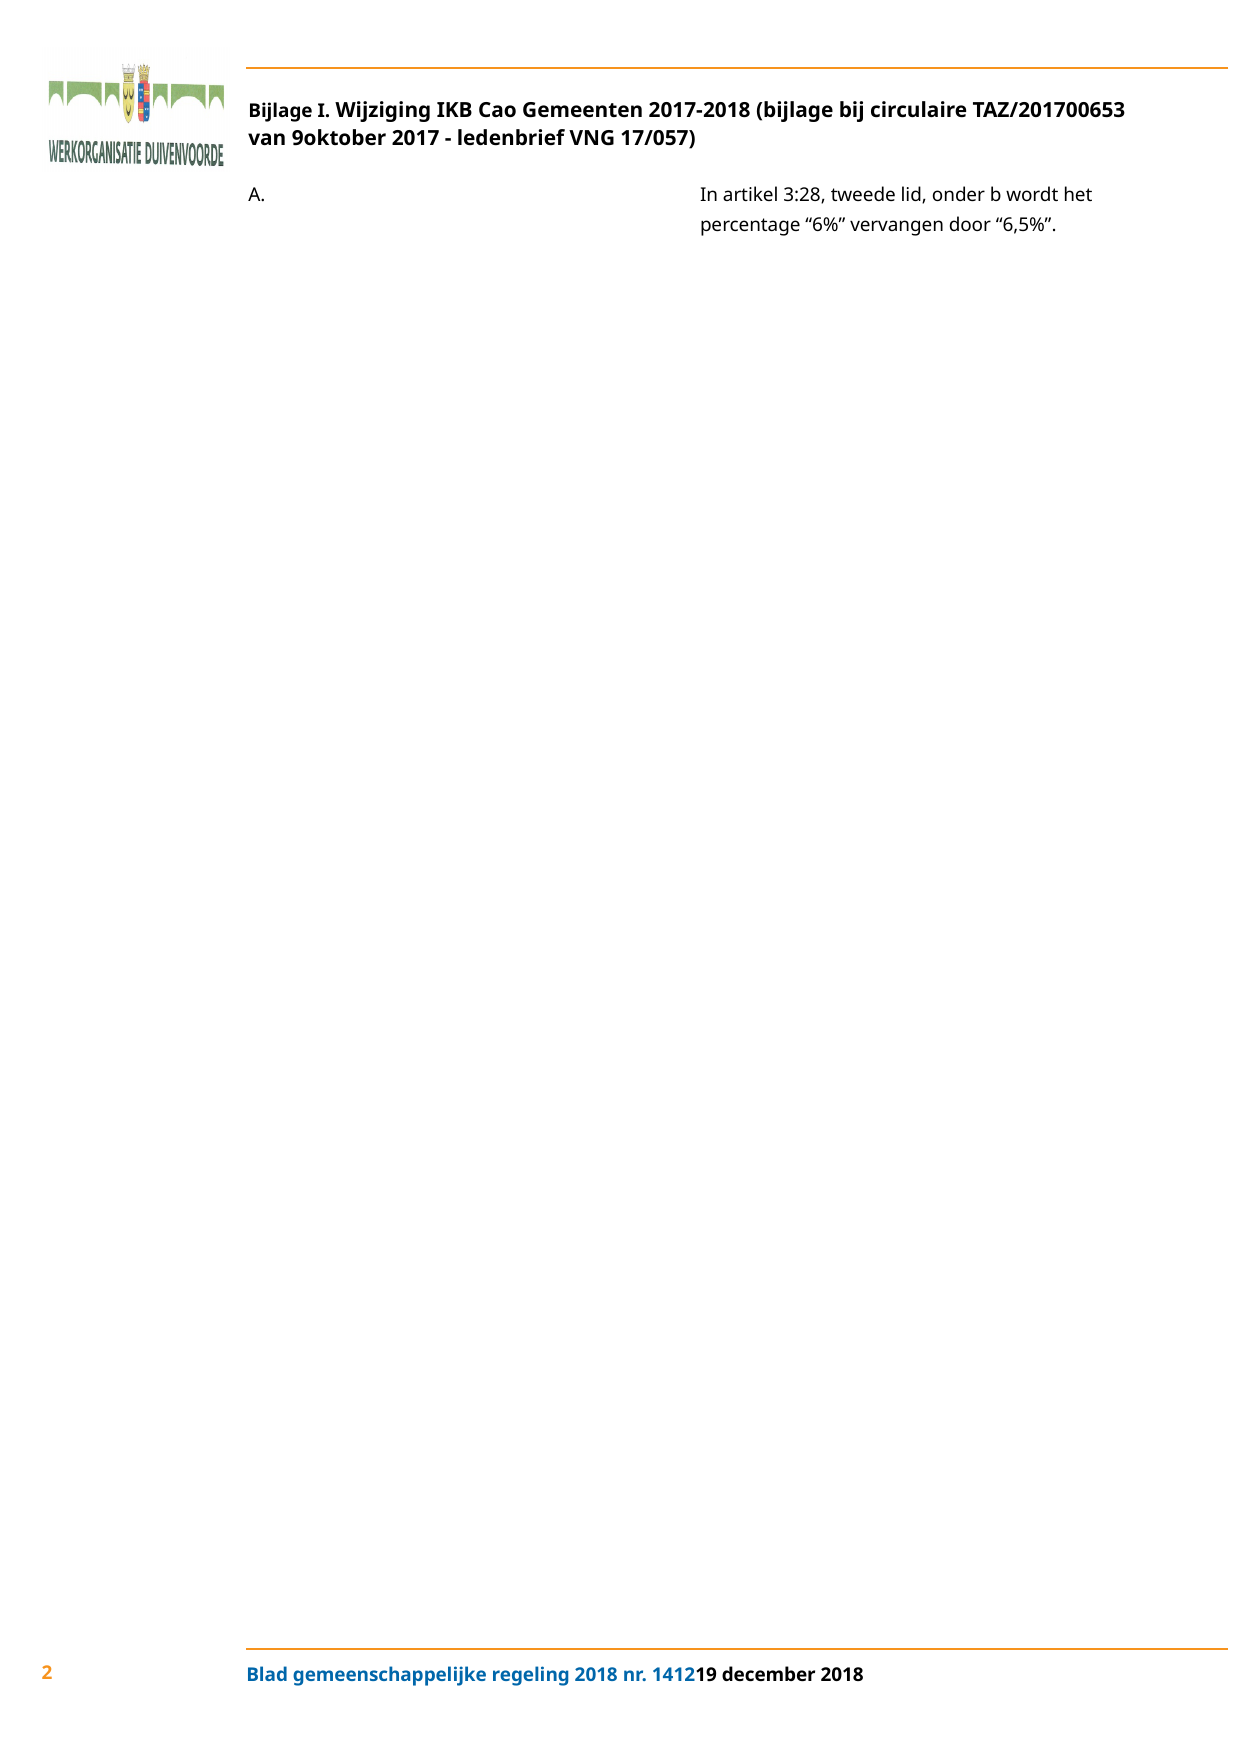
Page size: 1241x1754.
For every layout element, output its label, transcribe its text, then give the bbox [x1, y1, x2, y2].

table_header A. [248, 181, 700, 237]
table_header In artikel 3:28, tweede lid, onder b wordt het percentage “6%” vervangen door “6,5%”. [700, 181, 1152, 237]
text Bijlage I. Wijziging IKB Cao Gemeenten 2017-2018 (bijlage bij circulaire TAZ/201700653 van 9oktober 2017 - ledenbrief VNG 17/057) [248, 95, 1152, 152]
picture [41, 47, 231, 172]
